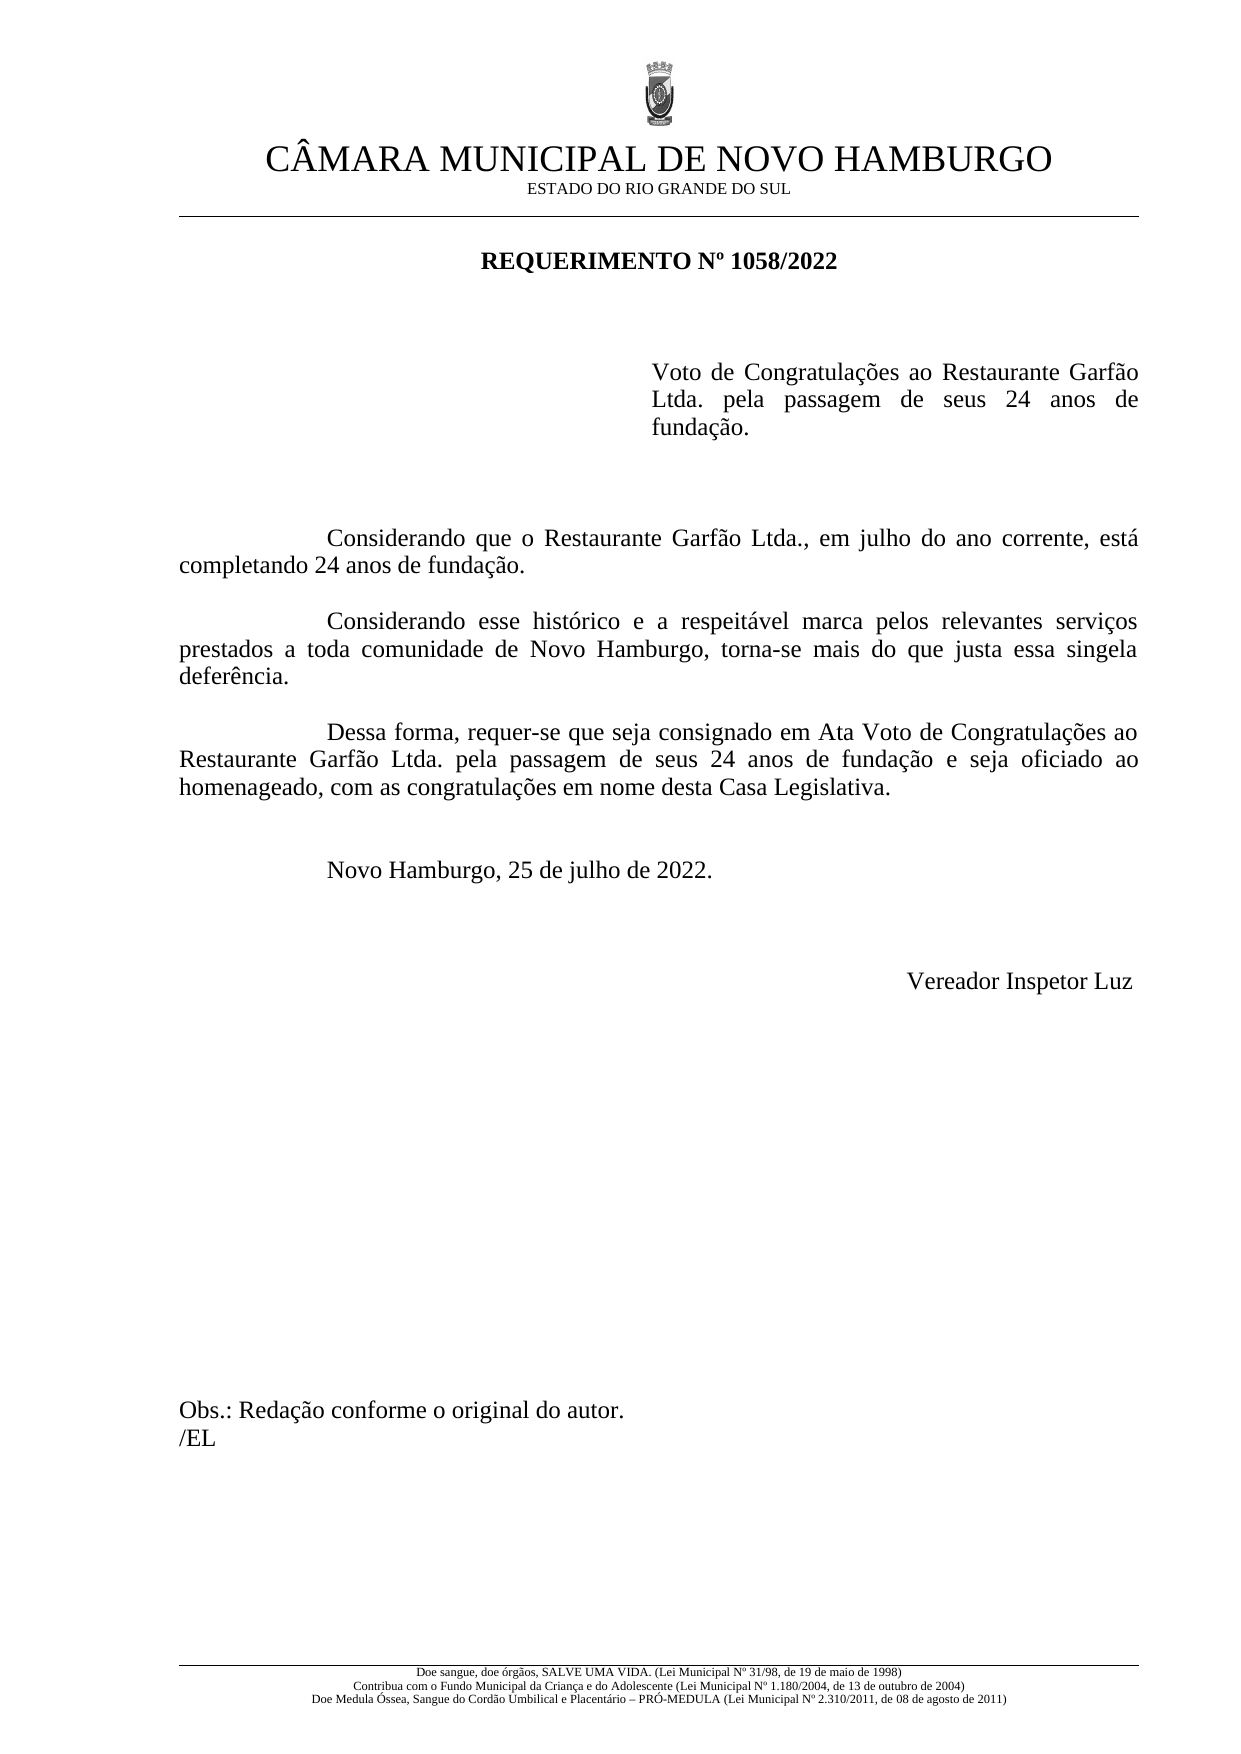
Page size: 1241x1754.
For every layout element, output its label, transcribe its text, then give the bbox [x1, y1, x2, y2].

text Considerando esse histórico e a respeitável marca pelos relevantes serviços prestados a toda comunidade de Novo Hamburgo, torna-se mais do que justa essa singela deferência. [179, 607, 1139, 690]
text Novo Hamburgo, 25 de julho de 2022. [179, 856, 1139, 884]
text Obs.: Redação conforme o original do autor. [179, 1397, 1139, 1424]
text Dessa forma, requer-se que seja consignado em Ata Voto de Congratulações ao Restaurante Garfão Ltda. pela passagem de seus 24 anos de fundação e seja oficiado ao homenageado, com as congratulações em nome desta Casa Legislativa. [179, 718, 1139, 801]
text Considerando que o Restaurante Garfão Ltda., em julho do ano corrente, está completando 24 anos de fundação. [179, 524, 1139, 579]
text Vereador Inspetor Luz [179, 967, 1139, 995]
text /EL [179, 1424, 1139, 1452]
text Voto de Congratulações ao Restaurante Garfão Ltda. pela passagem de seus 24 anos de fundação. [651, 358, 1139, 441]
text REQUERIMENTO Nº 1058/2022 [179, 247, 1139, 274]
